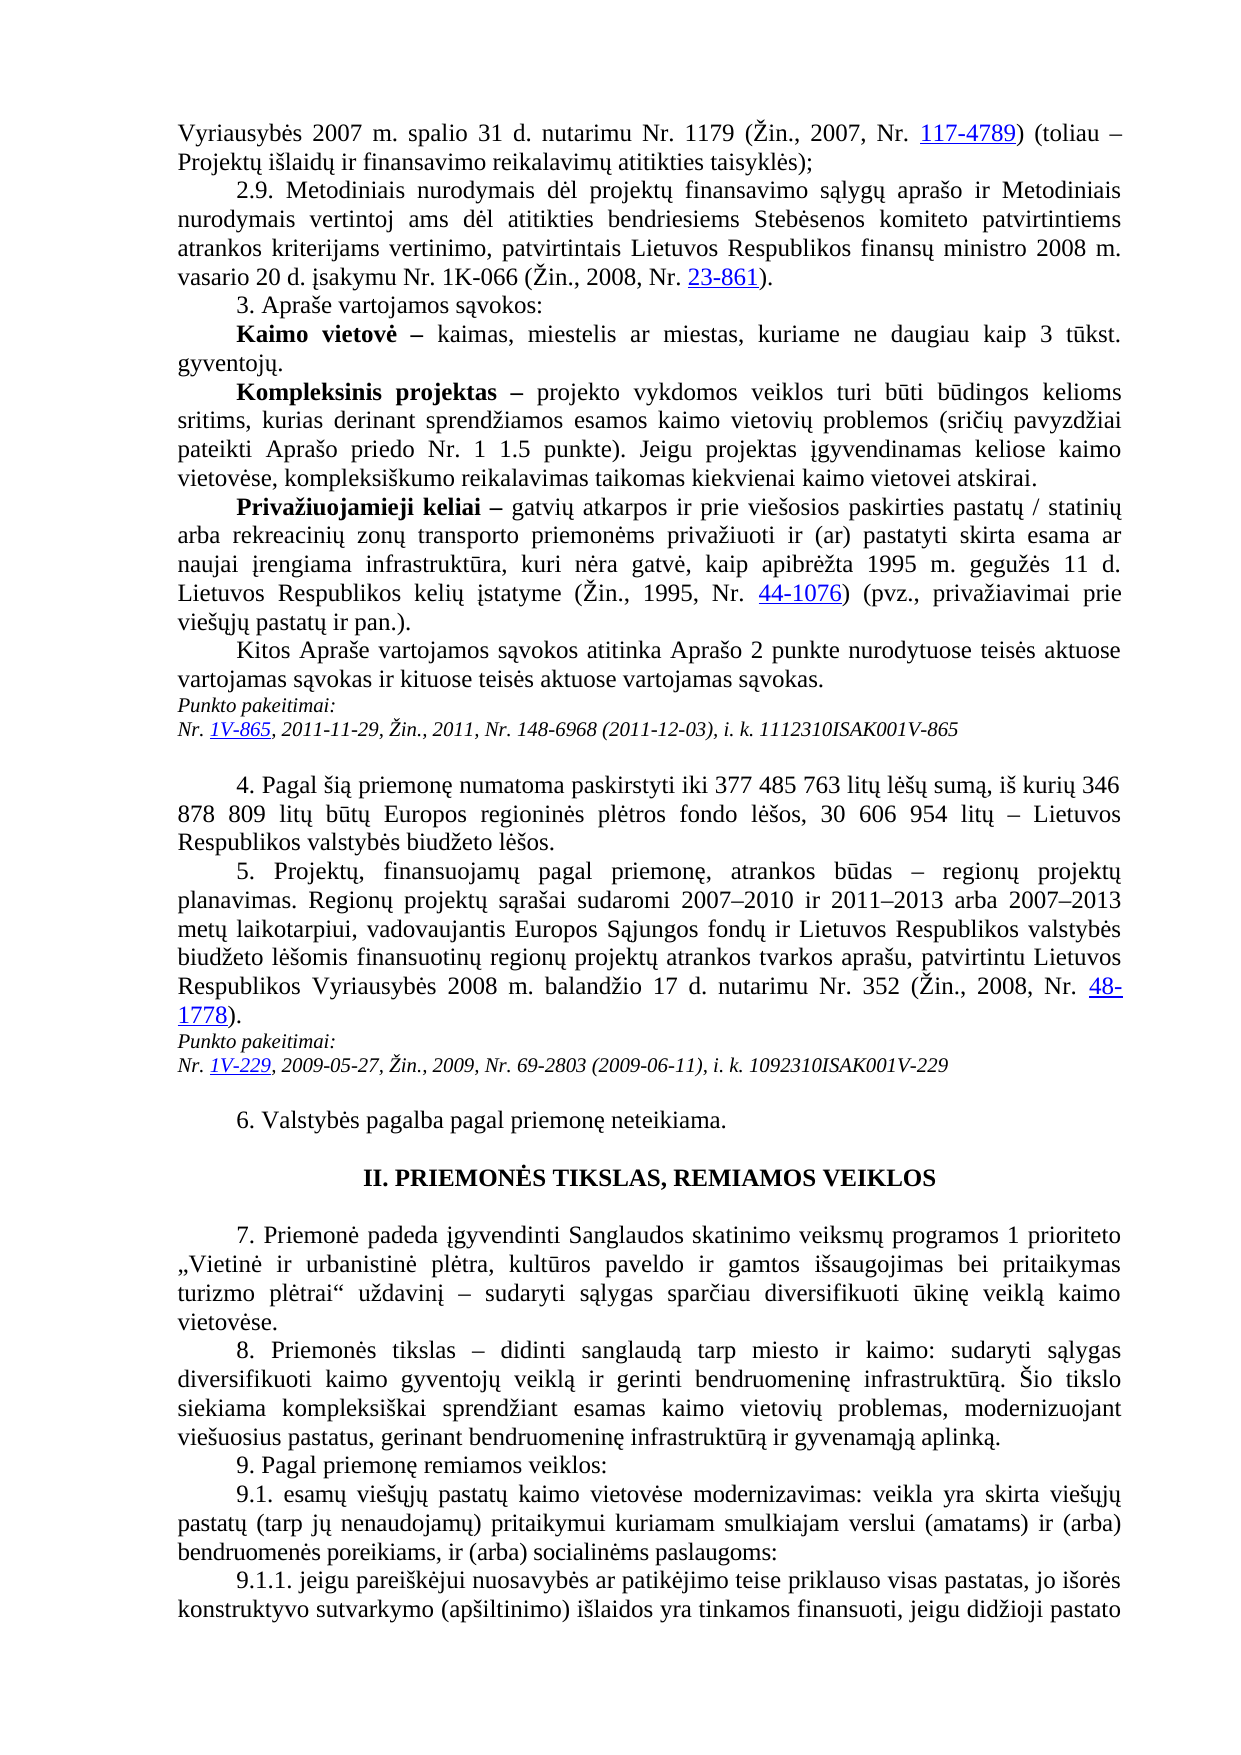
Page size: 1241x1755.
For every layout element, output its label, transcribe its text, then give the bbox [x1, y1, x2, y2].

text Punkto pakeitimai: [177, 693, 1122, 717]
text 2.9. Metodiniais nurodymais dėl projektų finansavimo sąlygų aprašo ir Metodiniais nurodymais vertintoj ams dėl atitikties bendriesiems Stebėsenos komiteto patvirtintiems atrankos kriterijams vertinimo, patvirtintais Lietuvos Respublikos finansų ministro 2008 m. vasario 20 d. įsakymu Nr. 1K-066 (Žin., 2008, Nr. 23-861). [177, 176, 1122, 291]
text Kompleksinis projektas – projekto vykdomos veiklos turi būti būdingos kelioms sritims, kurias derinant sprendžiamos esamos kaimo vietovių problemos (sričių pavyzdžiai pateikti Aprašo priedo Nr. 1 1.5 punkte). Jeigu projektas įgyvendinamas keliose kaimo vietovėse, kompleksiškumo reikalavimas taikomas kiekvienai kaimo vietovei atskirai. [177, 377, 1122, 492]
text 8. Priemonės tikslas – didinti sanglaudą tarp miesto ir kaimo: sudaryti sąlygas diversifikuoti kaimo gyventojų veiklą ir gerinti bendruomeninę infrastruktūrą. Šio tikslo siekiama kompleksiškai sprendžiant esamas kaimo vietovių problemas, modernizuojant viešuosius pastatus, gerinant bendruomeninę infrastruktūrą ir gyvenamąją aplinką. [177, 1336, 1122, 1451]
text 9.1.1. jeigu pareiškėjui nuosavybės ar patikėjimo teise priklauso visas pastatas, jo išorės konstruktyvo sutvarkymo (apšiltinimo) išlaidos yra tinkamos finansuoti, jeigu didžioji pastato [177, 1566, 1122, 1623]
text 3. Apraše vartojamos sąvokos: [177, 291, 1122, 319]
text Kaimo vietovė – kaimas, miestelis ar miestas, kuriame ne daugiau kaip 3 tūkst. gyventojų. [177, 319, 1122, 377]
text Punkto pakeitimai: [177, 1029, 1122, 1053]
text Kitos Apraše vartojamos sąvokos atitinka Aprašo 2 punkte nurodytuose teisės aktuose vartojamas sąvokas ir kituose teisės aktuose vartojamas sąvokas. [177, 636, 1122, 693]
text Nr. 1V-229, 2009-05-27, Žin., 2009, Nr. 69-2803 (2009-06-11), i. k. 1092310ISAK001V-229 [177, 1053, 1122, 1077]
text 7. Priemonė padeda įgyvendinti Sanglaudos skatinimo veiksmų programos 1 prioriteto „Vietinė ir urbanistinė plėtra, kultūros paveldo ir gamtos išsaugojimas bei pritaikymas turizmo plėtrai“ uždavinį – sudaryti sąlygas sparčiau diversifikuoti ūkinę veiklą kaimo vietovėse. [177, 1221, 1122, 1336]
text 5. Projektų, finansuojamų pagal priemonę, atrankos būdas – regionų projektų planavimas. Regionų projektų sąrašai sudaromi 2007–2010 ir 2011–2013 arba 2007–2013 metų laikotarpiui, vadovaujantis Europos Sąjungos fondų ir Lietuvos Respublikos valstybės biudžeto lėšomis finansuotinų regionų projektų atrankos tvarkos aprašu, patvirtintu Lietuvos Respublikos Vyriausybės 2008 m. balandžio 17 d. nutarimu Nr. 352 (Žin., 2008, Nr. 48-1778). [177, 856, 1122, 1029]
text 4. Pagal šią priemonę numatoma paskirstyti iki 377 485 763 litų lėšų sumą, iš kurių 346 878 809 litų būtų Europos regioninės plėtros fondo lėšos, 30 606 954 litų – Lietuvos Respublikos valstybės biudžeto lėšos. [177, 770, 1122, 856]
text 9.1. esamų viešųjų pastatų kaimo vietovėse modernizavimas: veikla yra skirta viešųjų pastatų (tarp jų nenaudojamų) pritaikymui kuriamam smulkiajam verslui (amatams) ir (arba) bendruomenės poreikiams, ir (arba) socialinėms paslaugoms: [177, 1479, 1122, 1566]
text 6. Valstybės pagalba pagal priemonę neteikiama. [177, 1106, 1122, 1134]
text 9. Pagal priemonę remiamos veiklos: [177, 1451, 1122, 1479]
text Vyriausybės 2007 m. spalio 31 d. nutarimu Nr. 1179 (Žin., 2007, Nr. 117-4789) (toliau – Projektų išlaidų ir finansavimo reikalavimų atitikties taisyklės); [177, 118, 1122, 176]
text Nr. 1V-865, 2011-11-29, Žin., 2011, Nr. 148-6968 (2011-12-03), i. k. 1112310ISAK001V-865 [177, 717, 1122, 741]
text II. PRIEMONĖS TIKSLAS, REMIAMOS VEIKLOS [177, 1163, 1122, 1192]
text Privažiuojamieji keliai – gatvių atkarpos ir prie viešosios paskirties pastatų / statinių arba rekreacinių zonų transporto priemonėms privažiuoti ir (ar) pastatyti skirta esama ar naujai įrengiama infrastruktūra, kuri nėra gatvė, kaip apibrėžta 1995 m. gegužės 11 d. Lietuvos Respublikos kelių įstatyme (Žin., 1995, Nr. 44-1076) (pvz., privažiavimai prie viešųjų pastatų ir pan.). [177, 492, 1122, 636]
